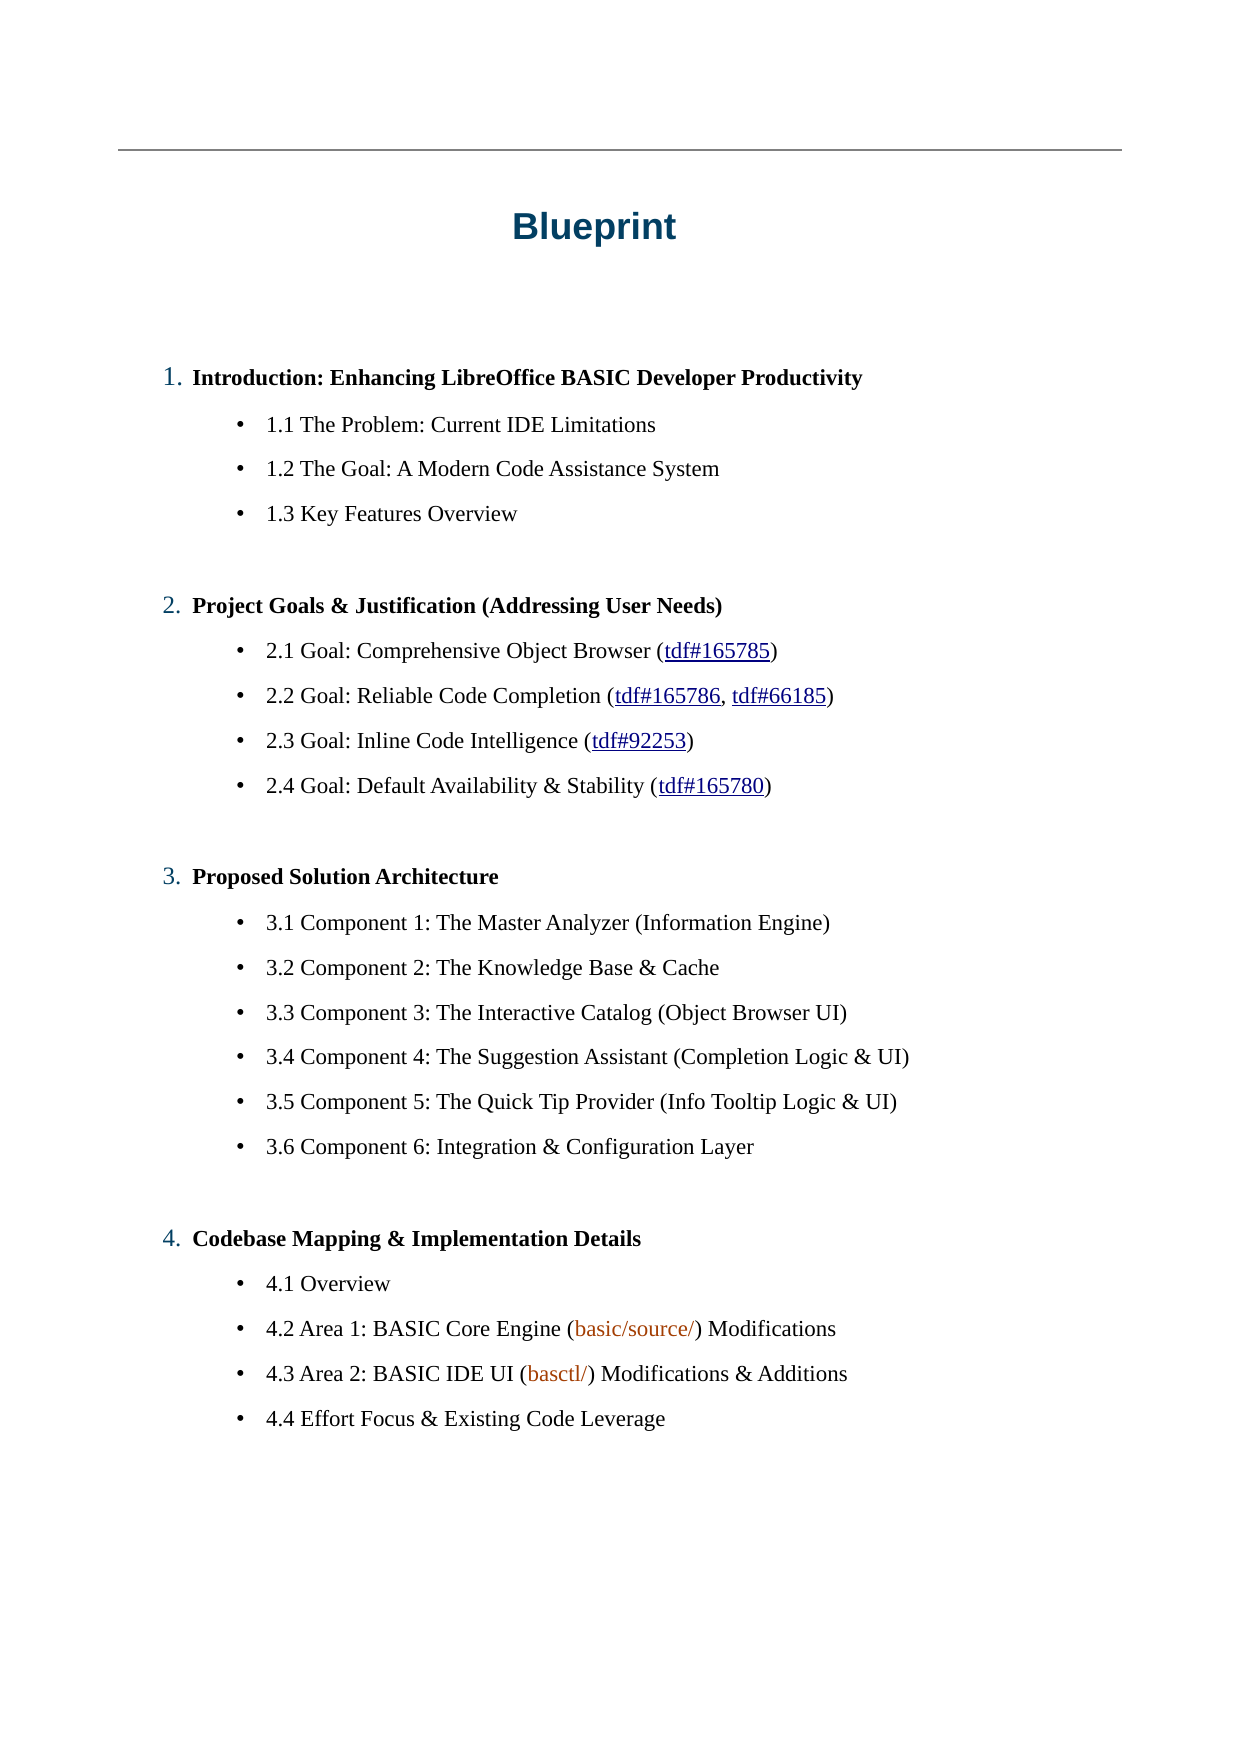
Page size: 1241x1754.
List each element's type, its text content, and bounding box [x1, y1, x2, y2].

list 4.3 Area 2: BASIC IDE UI (basctl/) Modifications & Additions [236, 1360, 1122, 1386]
list 3.3 Component 3: The Interactive Catalog (Object Browser UI) [236, 999, 1122, 1025]
list Proposed Solution Architecture [162, 861, 1122, 890]
list 3.5 Component 5: The Quick Tip Provider (Info Tooltip Logic & UI) [236, 1088, 1122, 1114]
list 4.4 Effort Focus & Existing Code Leverage [236, 1404, 1122, 1431]
list Codebase Mapping & Implementation Details [162, 1223, 1122, 1251]
list 2.2 Goal: Reliable Code Completion (tdf#165786, tdf#66185) [236, 682, 1122, 709]
list 1.2 The Goal: A Modern Code Assistance System [236, 456, 1122, 482]
list Project Goals & Justification (Addressing User Needs) [162, 590, 1122, 619]
list 3.2 Component 2: The Knowledge Base & Cache [236, 954, 1122, 980]
list 3.4 Component 4: The Suggestion Assistant (Completion Logic & UI) [236, 1043, 1122, 1070]
list 2.1 Goal: Comprehensive Object Browser (tdf#165785) [236, 637, 1122, 664]
list Introduction: Enhancing LibreOffice BASIC Developer Productivity [162, 360, 1122, 392]
list 2.3 Goal: Inline Code Intelligence (tdf#92253) [236, 727, 1122, 753]
list 1.3 Key Features Overview [236, 500, 1122, 527]
list 2.4 Goal: Default Availability & Stability (tdf#165780) [236, 772, 1122, 798]
list 3.6 Component 6: Integration & Configuration Layer [236, 1133, 1122, 1159]
list 4.1 Overview [236, 1270, 1122, 1297]
list 4.2 Area 1: BASIC Core Engine (basic/source/) Modifications [236, 1315, 1122, 1341]
list 1.1 The Problem: Current IDE Limitations [236, 411, 1122, 437]
subtitle Blueprint [231, 204, 1122, 247]
list 3.1 Component 1: The Master Analyzer (Information Engine) [236, 909, 1122, 935]
